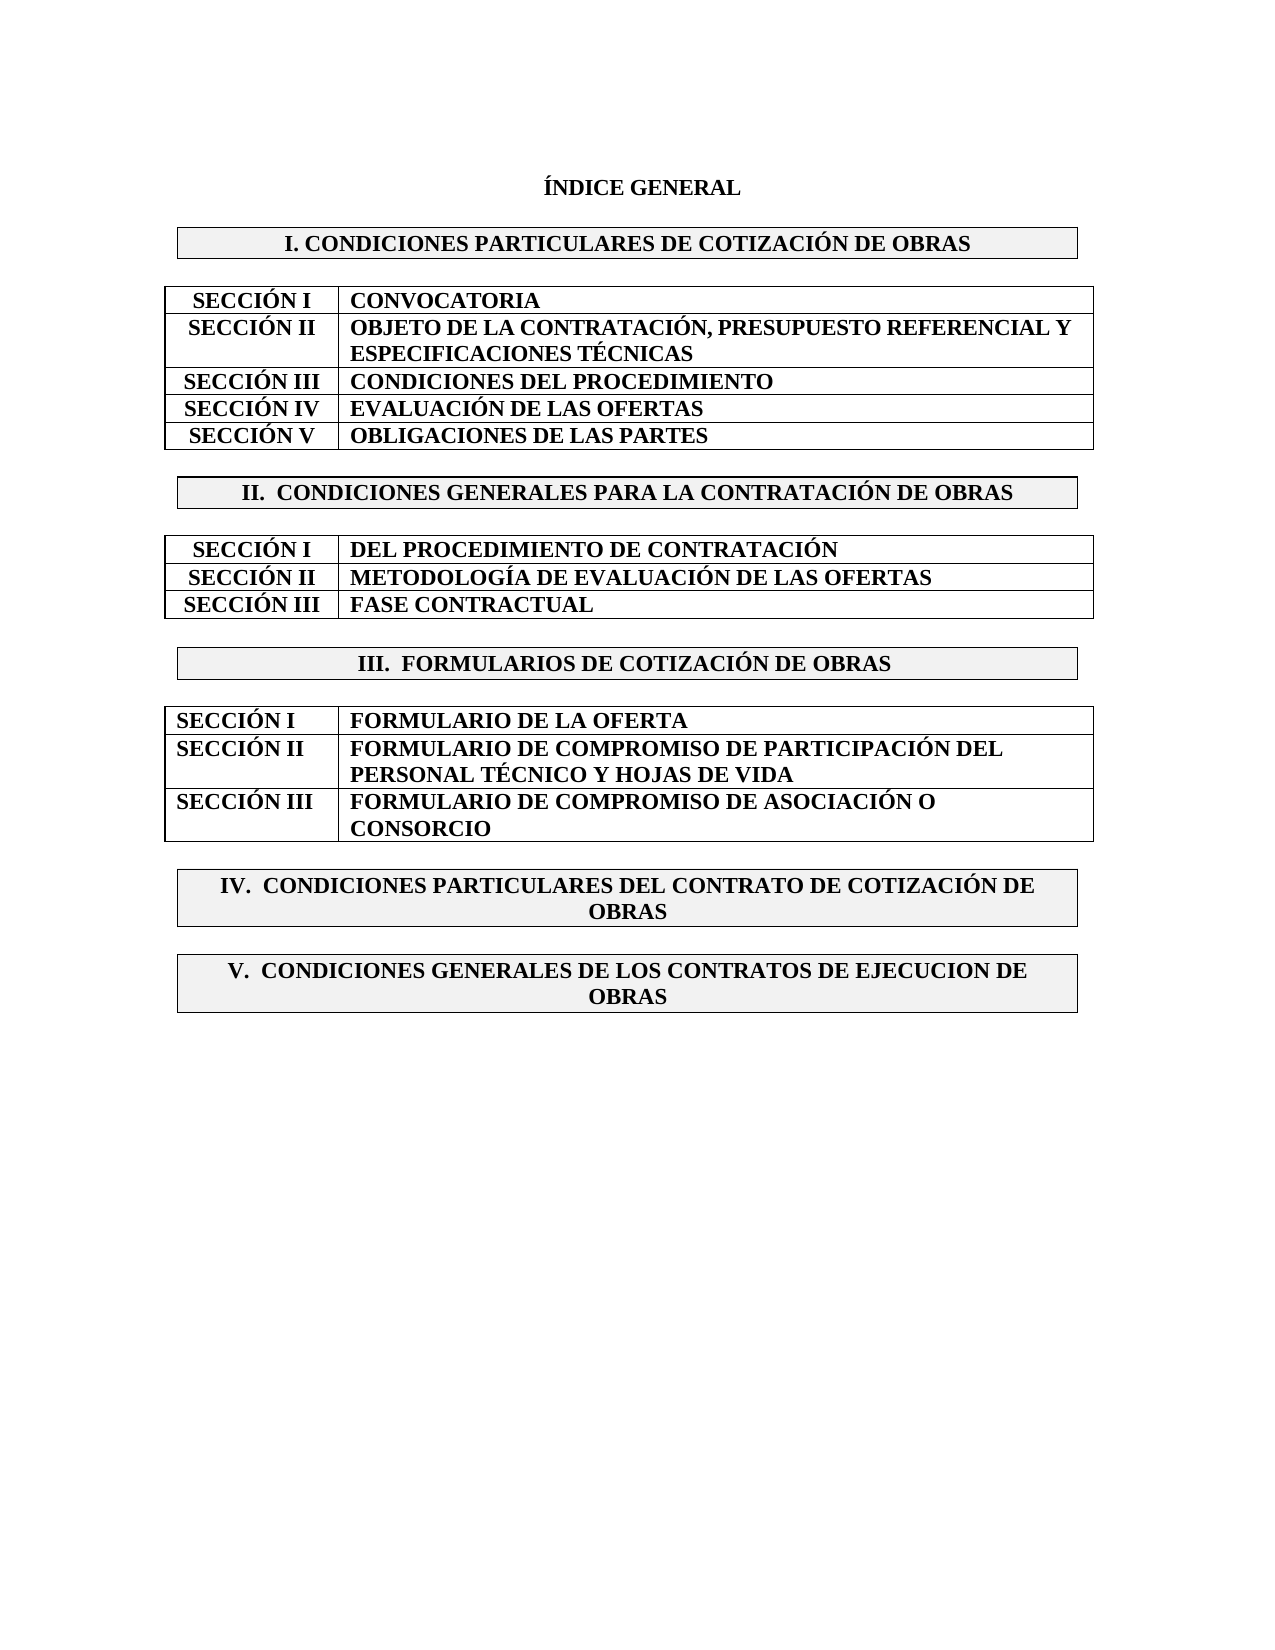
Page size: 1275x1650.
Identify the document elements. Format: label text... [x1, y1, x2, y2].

table_cell SECCIÓN II [166, 735, 338, 787]
table_header SECCIÓN I [166, 536, 338, 563]
table_cell SECCIÓN II [166, 314, 338, 367]
text ÍNDICE GENERAL [207, 174, 1078, 200]
table_cell SECCIÓN V [166, 423, 338, 449]
table_cell METODOLOGÍA DE EVALUACIÓN DE LAS OFERTAS [339, 564, 1093, 590]
table_cell SECCIÓN IV [166, 395, 338, 422]
text III. FORMULARIOS DE COTIZACIÓN DE OBRAS [178, 648, 1077, 679]
table_cell OBJETO DE LA CONTRATACIÓN, PRESUPUESTO REFERENCIAL Y ESPECIFICACIONES TÉCNICAS [339, 314, 1093, 367]
table_header DEL PROCEDIMIENTO DE CONTRATACIÓN [339, 536, 1093, 563]
table_cell FASE CONTRACTUAL [339, 591, 1093, 617]
table_header SECCIÓN I [166, 287, 338, 313]
table_cell FORMULARIO DE COMPROMISO DE ASOCIACIÓN O CONSORCIO [339, 789, 1093, 841]
text I. CONDICIONES PARTICULARES DE COTIZACIÓN DE OBRAS [178, 228, 1077, 258]
table_cell SECCIÓN III [166, 789, 338, 841]
table_cell CONDICIONES DEL PROCEDIMIENTO [339, 368, 1093, 394]
table_header SECCIÓN I [166, 707, 338, 734]
table_cell OBLIGACIONES DE LAS PARTES [339, 423, 1093, 449]
text V. CONDICIONES GENERALES DE LOS CONTRATOS DE EJECUCION DE OBRAS [178, 955, 1077, 1012]
text II. CONDICIONES GENERALES PARA LA CONTRATACIÓN DE OBRAS [178, 478, 1077, 508]
table_cell EVALUACIÓN DE LAS OFERTAS [339, 395, 1093, 422]
table_cell FORMULARIO DE COMPROMISO DE PARTICIPACIÓN DEL PERSONAL TÉCNICO Y HOJAS DE VIDA [339, 735, 1093, 787]
text IV. CONDICIONES PARTICULARES DEL CONTRATO DE COTIZACIÓN DE OBRAS [178, 870, 1077, 926]
table_header CONVOCATORIA [339, 287, 1093, 313]
table_header FORMULARIO DE LA OFERTA [339, 707, 1093, 734]
table_cell SECCIÓN II [166, 564, 338, 590]
table_cell SECCIÓN III [166, 368, 338, 394]
table_cell SECCIÓN III [166, 591, 338, 617]
